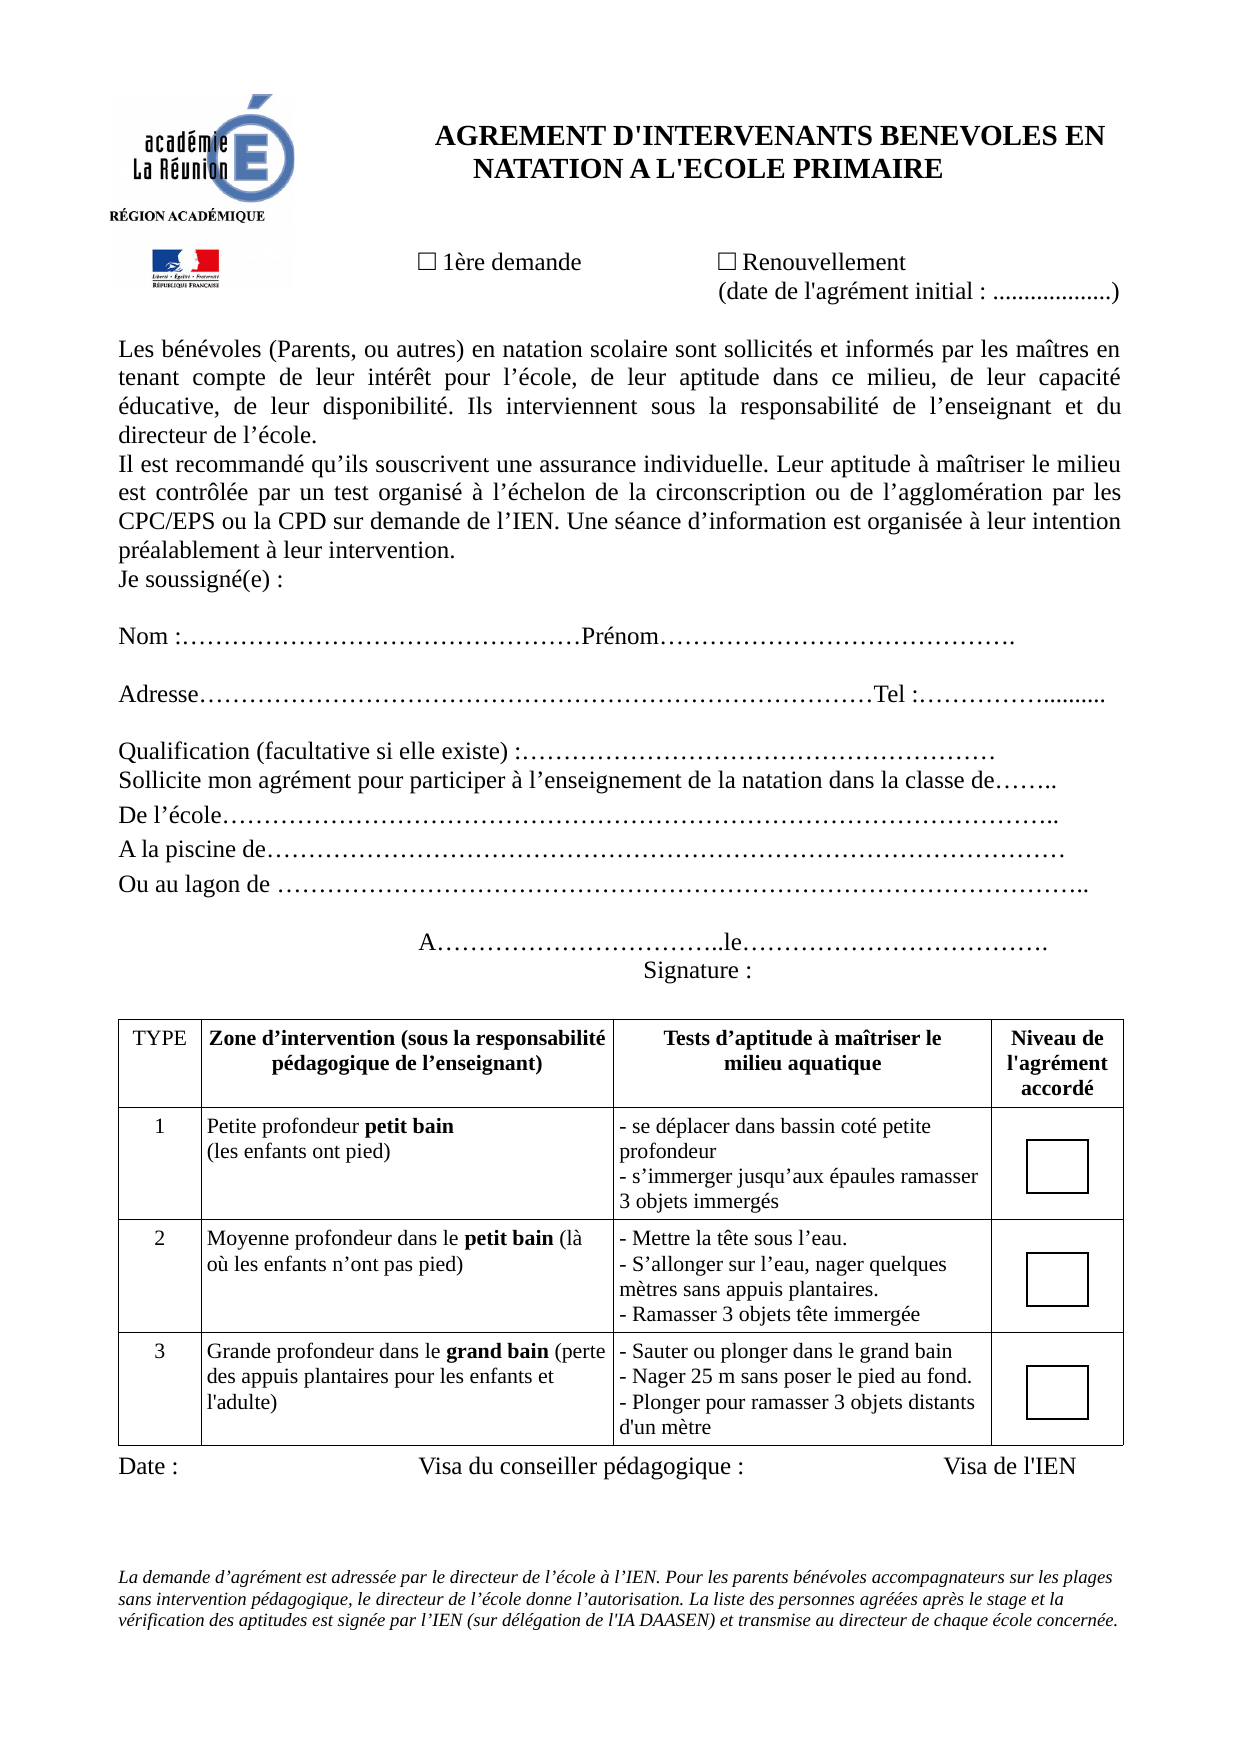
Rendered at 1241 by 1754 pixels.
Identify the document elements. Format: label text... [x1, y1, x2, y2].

text Nom :…………………………………………Prénom……………………………………. [118, 621, 1122, 650]
table_cell [992, 1220, 1123, 1332]
text Signature : [118, 955, 1122, 984]
text Date : Visa du conseiller pédagogique : Visa de l'IEN [118, 1451, 1122, 1480]
text Il est recommandé qu’ils souscrivent une assurance individuelle. Leur aptitude à maîtriser le milieu est contrôlée par un test organisé à l’échelon de la circonscription ou de l’agglomération par les CPC/EPS ou la CPD sur demande de l’IEN. Une séance d’information est organisée à leur intention préalablement à leur intervention. [118, 449, 1122, 564]
table_header Tests d’aptitude à maîtriser le milieu aquatique [614, 1020, 991, 1106]
table_header Niveau de l'agrément accordé [992, 1020, 1123, 1106]
text Adresse………………………………………………………………………Tel :…………….......... [118, 679, 1122, 707]
table_cell [992, 1108, 1123, 1219]
text A……………………………..le………………………………. [118, 927, 1122, 955]
text (date de l'agrément initial : ...................) [118, 276, 1122, 305]
table_cell - se déplacer dans bassin coté petite profondeur - s’immerger jusqu’aux épaules ramasser 3 objets immergés [614, 1108, 991, 1219]
table_cell 1 [119, 1108, 201, 1219]
text Les bénévoles (Parents, ou autres) en natation scolaire sont sollicités et informés par les maîtres en tenant compte de leur intérêt pour l’école, de leur aptitude dans ce milieu, de leur capacité éducative, de leur disponibilité. Ils interviennent sous la responsabilité de l’enseignant et du directeur de l’école. [118, 334, 1122, 449]
text Je soussigné(e) : [118, 564, 1122, 592]
text AGREMENT D'INTERVENANTS BENEVOLES EN NATATION A L'ECOLE PRIMAIRE [295, 118, 1122, 185]
text Qualification (facultative si elle existe) :………………………………………………… [118, 736, 1122, 765]
table_cell 2 [119, 1220, 201, 1332]
text La demande d’agrément est adressée par le directeur de l’école à l’IEN. Pour les parents bénévoles accompagnateurs sur les plages sans intervention pédagogique, le directeur de l’école donne l’autorisation. La liste des personnes agréées après le stage et la vérification des aptitudes est signée par l’IEN (sur délégation de l'IA DAASEN) et transmise au directeur de chaque école concernée. [118, 1566, 1122, 1631]
table_cell 3 [119, 1333, 201, 1445]
table_cell Petite profondeur petit bain (les enfants ont pied) [202, 1108, 613, 1219]
text A la piscine de…………………………………………………………………………………… [118, 834, 1122, 863]
table_cell [992, 1333, 1123, 1445]
table_cell - Sauter ou plonger dans le grand bain - Nager 25 m sans poser le pied au fond. - Plonger pour ramasser 3 objets distants d'un mètre [614, 1333, 991, 1445]
text Ou au lagon de …………………………………………………………………………………….. [118, 869, 1122, 898]
text Sollicite mon agrément pour participer à l’enseignement de la natation dans la classe de…….. [118, 765, 1122, 794]
text □ 1ère demande □ Renouvellement [295, 243, 1122, 276]
table_header Zone d’intervention (sous la responsabilité pédagogique de l’enseignant) [202, 1020, 613, 1106]
table_cell Grande profondeur dans le grand bain (perte des appuis plantaires pour les enfants et l'adulte) [202, 1333, 613, 1445]
text De l’école……………………………………………………………………………………….. [118, 800, 1122, 828]
table_cell - Mettre la tête sous l’eau. - S’allonger sur l’eau, nager quelques mètres sans appuis plantaires. - Ramasser 3 objets tête immergée [614, 1220, 991, 1332]
table_cell Moyenne profondeur dans le petit bain (là où les enfants n’ont pas pied) [202, 1220, 613, 1332]
table_header TYPE [119, 1020, 201, 1106]
